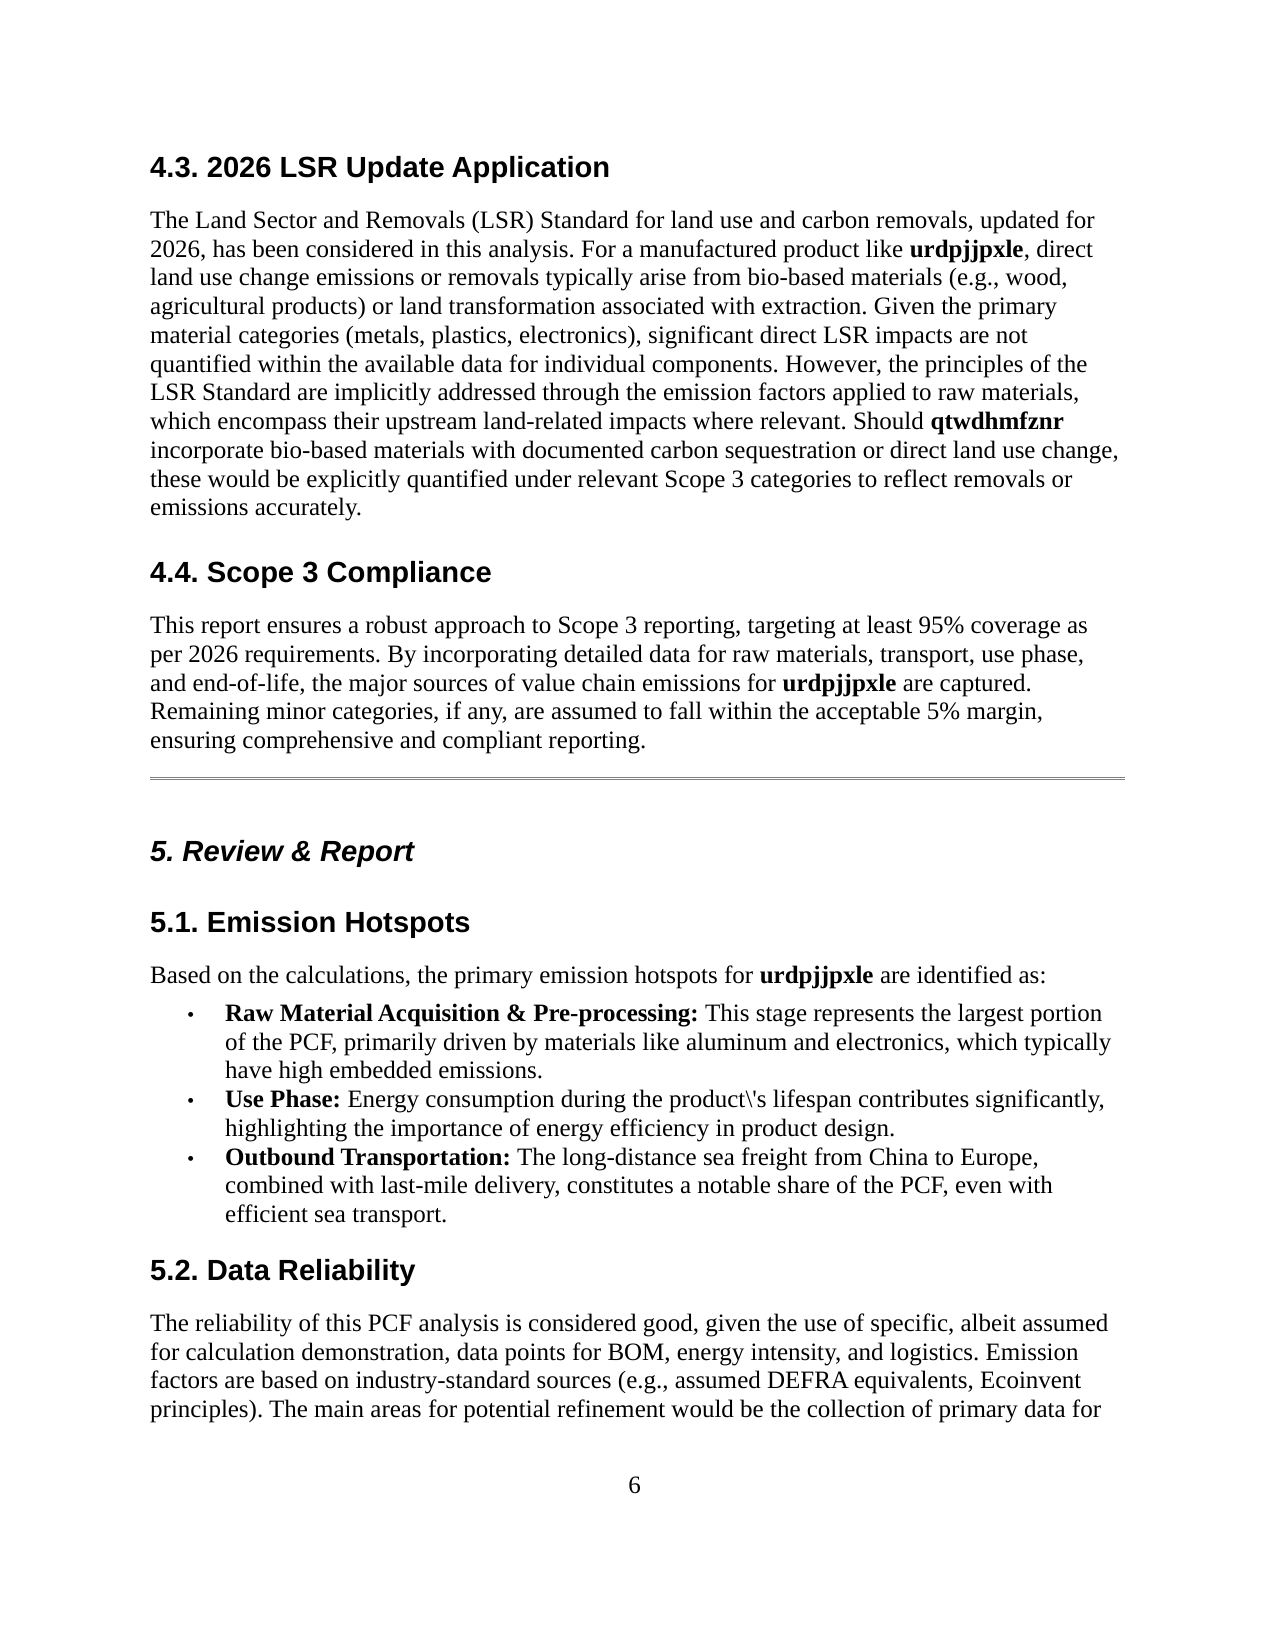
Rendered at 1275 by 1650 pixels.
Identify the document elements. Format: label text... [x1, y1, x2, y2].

subtitle 4.3. 2026 LSR Update Application [150, 150, 1125, 183]
list Raw Material Acquisition & Pre-processing: This stage represents the largest portion of the PCF, primarily driven by materials like aluminum and electronics, which typically have high embedded emissions. [187, 998, 1125, 1084]
text The Land Sector and Removals (LSR) Standard for land use and carbon removals, updated for 2026, has been considered in this analysis. For a manufactured product like urdpjjpxle, direct land use change emissions or removals typically arise from bio-based materials (e.g., wood, agricultural products) or land transformation associated with extraction. Given the primary material categories (metals, plastics, electronics), significant direct LSR impacts are not quantified within the available data for individual components. However, the principles of the LSR Standard are implicitly addressed through the emission factors applied to raw materials, which encompass their upstream land-related impacts where relevant. Should qtwdhmfznr incorporate bio-based materials with documented carbon sequestration or direct land use change, these would be explicitly quantified under relevant Scope 3 categories to reflect removals or emissions accurately. [150, 205, 1125, 521]
subtitle 5.2. Data Reliability [150, 1253, 1125, 1286]
text The reliability of this PCF analysis is considered good, given the use of specific, albeit assumed for calculation demonstration, data points for BOM, energy intensity, and logistics. Emission factors are based on industry-standard sources (e.g., assumed DEFRA equivalents, Ecoinvent principles). The main areas for potential refinement would be the collection of primary data for [150, 1308, 1125, 1423]
text Based on the calculations, the primary emission hotspots for urdpjjpxle are identified as: [150, 960, 1125, 989]
text This report ensures a robust approach to Scope 3 reporting, targeting at least 95% coverage as per 2026 requirements. By incorporating detailed data for raw materials, transport, use phase, and end-of-life, the major sources of value chain emissions for urdpjjpxle are captured. Remaining minor categories, if any, are assumed to fall within the acceptable 5% margin, ensuring comprehensive and compliant reporting. [150, 610, 1125, 754]
subtitle 5.1. Emission Hotspots [150, 905, 1125, 939]
list Use Phase: Energy consumption during the product\'s lifespan contributes significantly, highlighting the importance of energy efficiency in product design. [187, 1084, 1125, 1142]
list Outbound Transportation: The long-distance sea freight from China to Europe, combined with last-mile delivery, constitutes a notable share of the PCF, even with efficient sea transport. [187, 1142, 1125, 1228]
subtitle 4.4. Scope 3 Compliance [150, 555, 1125, 589]
subtitle 5. Review & Report [150, 834, 1125, 868]
